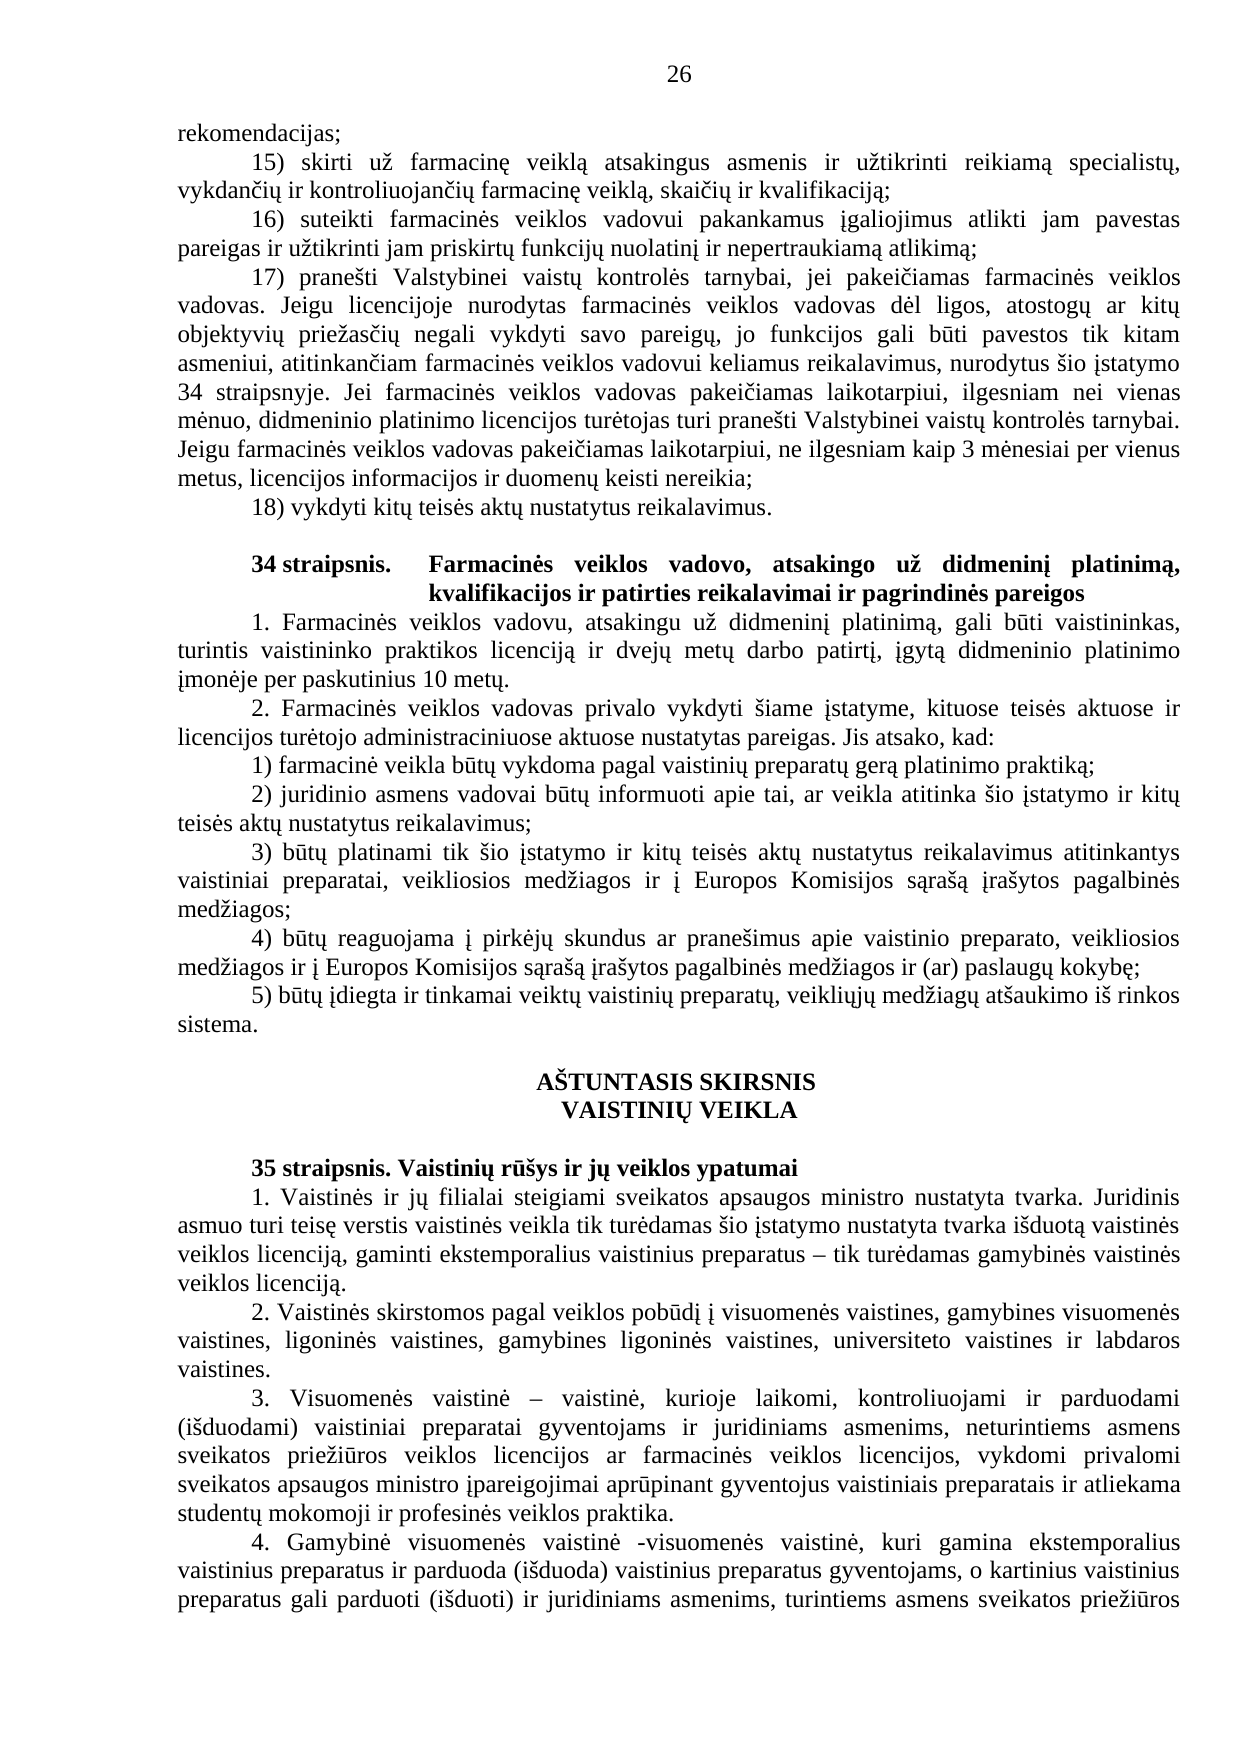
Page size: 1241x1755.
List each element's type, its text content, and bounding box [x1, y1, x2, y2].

text 3) būtų platinami tik šio įstatymo ir kitų teisės aktų nustatytus reikalavimus atitinkantys vaistiniai preparatai, veikliosios medžiagos ir į Europos Komisijos sąrašą įrašytos pagalbinės medžiagos; [177, 837, 1181, 923]
text 1) farmacinė veikla būtų vykdoma pagal vaistinių preparatų gerą platinimo praktiką; [177, 751, 1181, 779]
text VAISTINIŲ VEIKLA [177, 1096, 1181, 1124]
text 15) skirti už farmacinę veiklą atsakingus asmenis ir užtikrinti reikiamą specialistų, vykdančių ir kontroliuojančių farmacinę veiklą, skaičių ir kvalifikaciją; [177, 147, 1181, 204]
text 1. Vaistinės ir jų filialai steigiami sveikatos apsaugos ministro nustatyta tvarka. Juridinis asmuo turi teisę verstis vaistinės veikla tik turėdamas šio įstatymo nustatyta tvarka išduotą vaistinės veiklos licenciją, gaminti ekstemporalius vaistinius preparatus – tik turėdamas gamybinės vaistinės veiklos licenciją. [177, 1182, 1181, 1297]
text 3. Visuomenės vaistinė – vaistinė, kurioje laikomi, kontroliuojami ir parduodami (išduodami) vaistiniai preparatai gyventojams ir juridiniams asmenims, neturintiems asmens sveikatos priežiūros veiklos licencijos ar farmacinės veiklos licencijos, vykdomi privalomi sveikatos apsaugos ministro įpareigojimai aprūpinant gyventojus vaistiniais preparatais ir atliekama studentų mokomoji ir profesinės veiklos praktika. [177, 1383, 1181, 1527]
text 2. Farmacinės veiklos vadovas privalo vykdyti šiame įstatyme, kituose teisės aktuose ir licencijos turėtojo administraciniuose aktuose nustatytas pareigas. Jis atsako, kad: [177, 693, 1181, 751]
text 17) pranešti Valstybinei vaistų kontrolės tarnybai, jei pakeičiamas farmacinės veiklos vadovas. Jeigu licencijoje nurodytas farmacinės veiklos vadovas dėl ligos, atostogų ar kitų objektyvių priežasčių negali vykdyti savo pareigų, jo funkcijos gali būti pavestos tik kitam asmeniui, atitinkančiam farmacinės veiklos vadovui keliamus reikalavimus, nurodytus šio įstatymo 34 straipsnyje. Jei farmacinės veiklos vadovas pakeičiamas laikotarpiui, ilgesniam nei vienas mėnuo, didmeninio platinimo licencijos turėtojas turi pranešti Valstybinei vaistų kontrolės tarnybai. Jeigu farmacinės veiklos vadovas pakeičiamas laikotarpiui, ne ilgesniam kaip 3 mėnesiai per vienus metus, licencijos informacijos ir duomenų keisti nereikia; [177, 262, 1181, 492]
text 5) būtų įdiegta ir tinkamai veiktų vaistinių preparatų, veikliųjų medžiagų atšaukimo iš rinkos sistema. [177, 981, 1181, 1038]
text 2. Vaistinės skirstomos pagal veiklos pobūdį į visuomenės vaistines, gamybines visuomenės vaistines, ligoninės vaistines, gamybines ligoninės vaistines, universiteto vaistines ir labdaros vaistines. [177, 1297, 1181, 1383]
text 1. Farmacinės veiklos vadovu, atsakingu už didmeninį platinimą, gali būti vaistininkas, turintis vaistininko praktikos licenciją ir dvejų metų darbo patirtį, įgytą didmeninio platinimo įmonėje per paskutinius 10 metų. [177, 607, 1181, 693]
text 18) vykdyti kitų teisės aktų nustatytus reikalavimus. [177, 492, 1181, 521]
text 34 straipsnis. Farmacinės veiklos vadovo, atsakingo už didmeninį platinimą, kvalifikacijos ir patirties reikalavimai ir pagrindinės pareigos [251, 549, 1181, 607]
text AŠTUNTASIS SKIRSNIS [177, 1067, 1181, 1096]
text 35 straipsnis. Vaistinių rūšys ir jų veiklos ypatumai [177, 1153, 1181, 1182]
text 4) būtų reaguojama į pirkėjų skundus ar pranešimus apie vaistinio preparato, veikliosios medžiagos ir į Europos Komisijos sąrašą įrašytos pagalbinės medžiagos ir (ar) paslaugų kokybę; [177, 923, 1181, 981]
text 4. Gamybinė visuomenės vaistinė -visuomenės vaistinė, kuri gamina ekstemporalius vaistinius preparatus ir parduoda (išduoda) vaistinius preparatus gyventojams, o kartinius vaistinius preparatus gali parduoti (išduoti) ir juridiniams asmenims, turintiems asmens sveikatos priežiūros [177, 1527, 1181, 1613]
text rekomendacijas; [177, 118, 1181, 147]
text 2) juridinio asmens vadovai būtų informuoti apie tai, ar veikla atitinka šio įstatymo ir kitų teisės aktų nustatytus reikalavimus; [177, 779, 1181, 837]
text 16) suteikti farmacinės veiklos vadovui pakankamus įgaliojimus atlikti jam pavestas pareigas ir užtikrinti jam priskirtų funkcijų nuolatinį ir nepertraukiamą atlikimą; [177, 204, 1181, 262]
